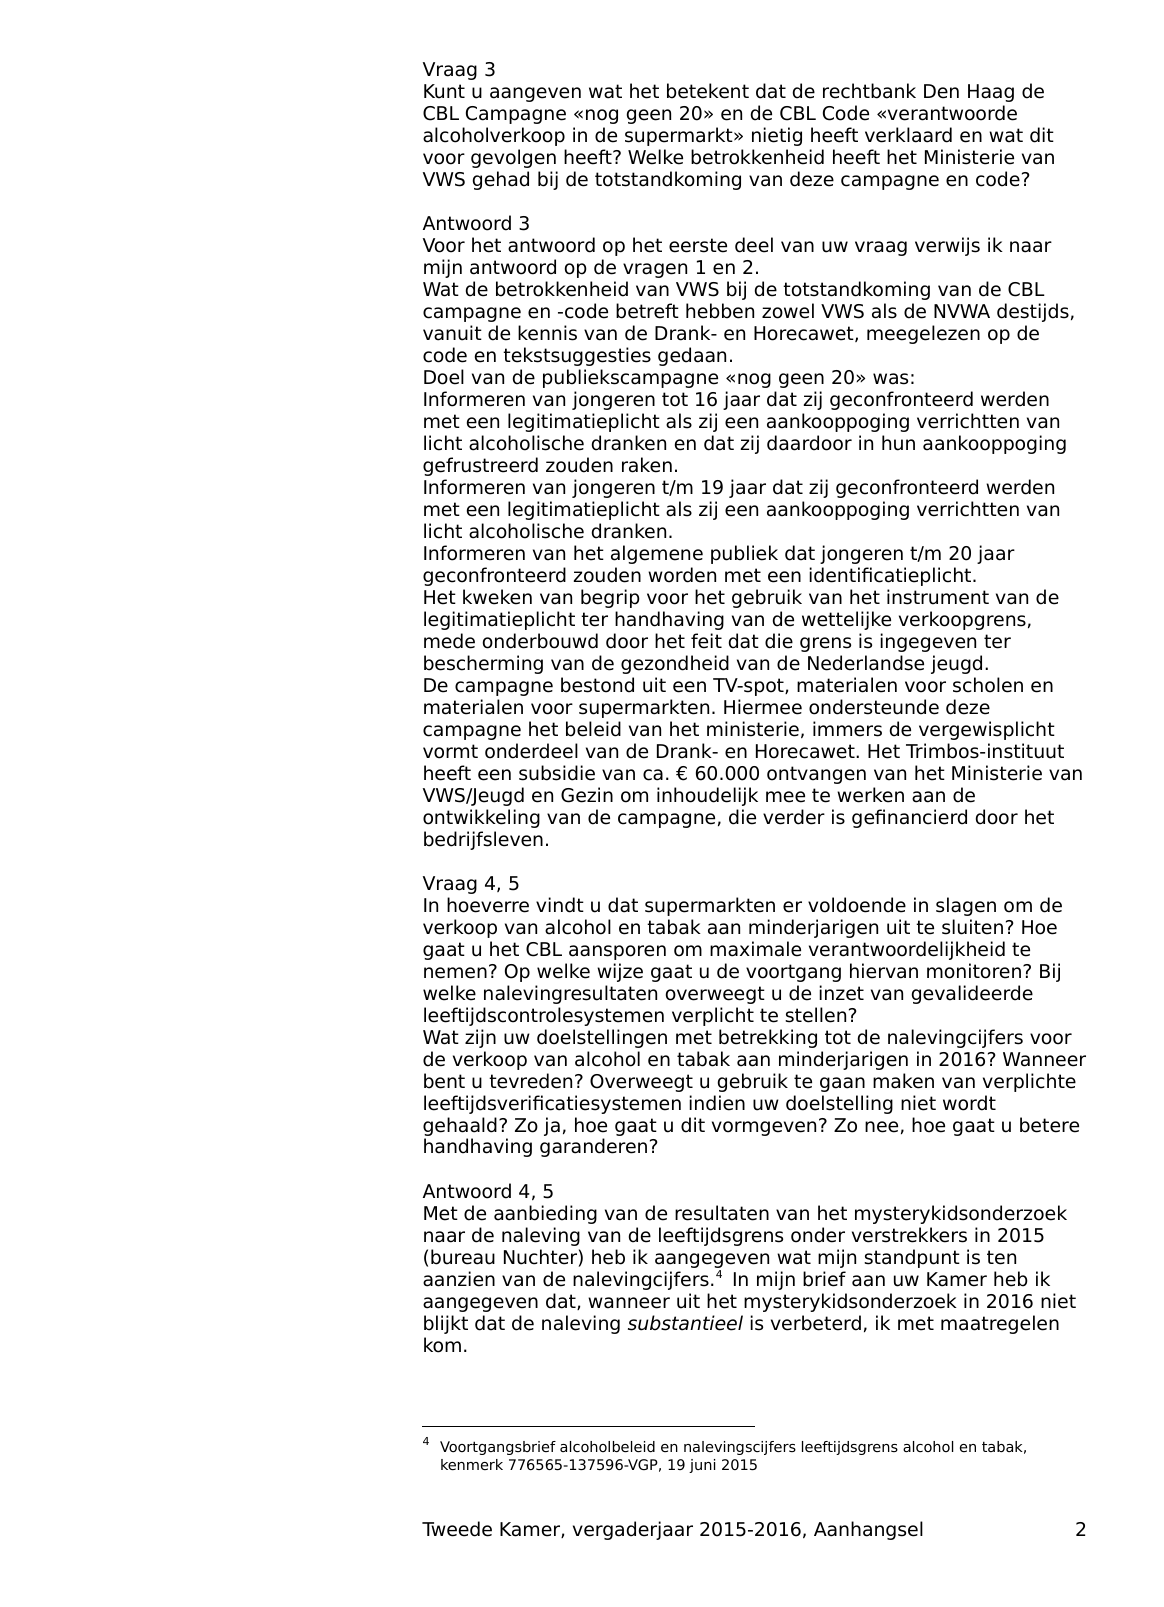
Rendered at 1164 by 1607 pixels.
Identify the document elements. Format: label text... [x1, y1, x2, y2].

text Wat de betrokkenheid van VWS bij de totstandkoming van de CBL campagne en -code betreft hebben zowel VWS als de NVWA destijds, vanuit de kennis van de Drank- en Horecawet, meegelezen op de code en tekstsuggesties gedaan. [422, 279, 1087, 367]
text De campagne bestond uit een TV-spot, materialen voor scholen en materialen voor supermarkten. Hiermee ondersteunde deze campagne het beleid van het ministerie, immers de vergewisplicht vormt onderdeel van de Drank- en Horecawet. Het Trimbos-instituut heeft een subsidie van ca. € 60.000 ontvangen van het Ministerie van VWS/Jeugd en Gezin om inhoudelijk mee te werken aan de ontwikkeling van de campagne, die verder is gefinancierd door het bedrijfsleven. [422, 675, 1087, 851]
text Vraag 4, 5 [422, 873, 1087, 895]
text Wat zijn uw doelstellingen met betrekking tot de nalevingcijfers voor de verkoop van alcohol en tabak aan minderjarigen in 2016? Wanneer bent u tevreden? Overweegt u gebruik te gaan maken van verplichte leeftijdsverificatiesystemen indien uw doelstelling niet wordt gehaald? Zo ja, hoe gaat u dit vormgeven? Zo nee, hoe gaat u betere handhaving garanderen? [422, 1027, 1087, 1158]
text Vraag 3 [422, 59, 1087, 81]
text Informeren van jongeren t/m 19 jaar dat zij geconfronteerd werden met een legitimatieplicht als zij een aankooppoging verrichtten van licht alcoholische dranken. [422, 477, 1087, 543]
text Informeren van jongeren tot 16 jaar dat zij geconfronteerd werden met een legitimatieplicht als zij een aankooppoging verrichtten van licht alcoholische dranken en dat zij daardoor in hun aankooppoging gefrustreerd zouden raken. [422, 389, 1087, 477]
text Antwoord 4, 5 [422, 1181, 1087, 1203]
text Het kweken van begrip voor het gebruik van het instrument van de legitimatieplicht ter handhaving van de wettelijke verkoopgrens, mede onderbouwd door het feit dat die grens is ingegeven ter bescherming van de gezondheid van de Nederlandse jeugd. [422, 587, 1087, 675]
text Kunt u aangeven wat het betekent dat de rechtbank Den Haag de CBL Campagne «nog geen 20» en de CBL Code «verantwoorde alcoholverkoop in de supermarkt» nietig heeft verklaard en wat dit voor gevolgen heeft? Welke betrokkenheid heeft het Ministerie van VWS gehad bij de totstandkoming van deze campagne en code? [422, 81, 1087, 191]
text Doel van de publiekscampagne «nog geen 20» was: [422, 367, 1087, 389]
text Antwoord 3 [422, 213, 1087, 235]
text Voortgangsbrief alcoholbeleid en nalevingscijfers leeftijdsgrens alcohol en tabak, kenmerk 776565-137596-VGP, 19 juni 2015 [422, 1435, 1087, 1474]
text Voor het antwoord op het eerste deel van uw vraag verwijs ik naar mijn antwoord op de vragen 1 en 2. [422, 235, 1087, 279]
text In hoeverre vindt u dat supermarkten er voldoende in slagen om de verkoop van alcohol en tabak aan minderjarigen uit te sluiten? Hoe gaat u het CBL aansporen om maximale verantwoordelijkheid te nemen? Op welke wijze gaat u de voortgang hiervan monitoren? Bij welke nalevingresultaten overweegt u de inzet van gevalideerde leeftijdscontrolesystemen verplicht te stellen? [422, 895, 1087, 1027]
text Informeren van het algemene publiek dat jongeren t/m 20 jaar geconfronteerd zouden worden met een identificatieplicht. [422, 543, 1087, 587]
text Met de aanbieding van de resultaten van het mysterykidsonderzoek naar de naleving van de leeftijdsgrens onder verstrekkers in 2015 (bureau Nuchter) heb ik aangegeven wat mijn standpunt is ten aanzien van de nalevingcijfers. In mijn brief aan uw Kamer heb ik aangegeven dat, wanneer uit het mysterykidsonderzoek in 2016 niet blijkt dat de naleving substantieel is verbeterd, ik met maatregelen kom. [422, 1203, 1087, 1356]
